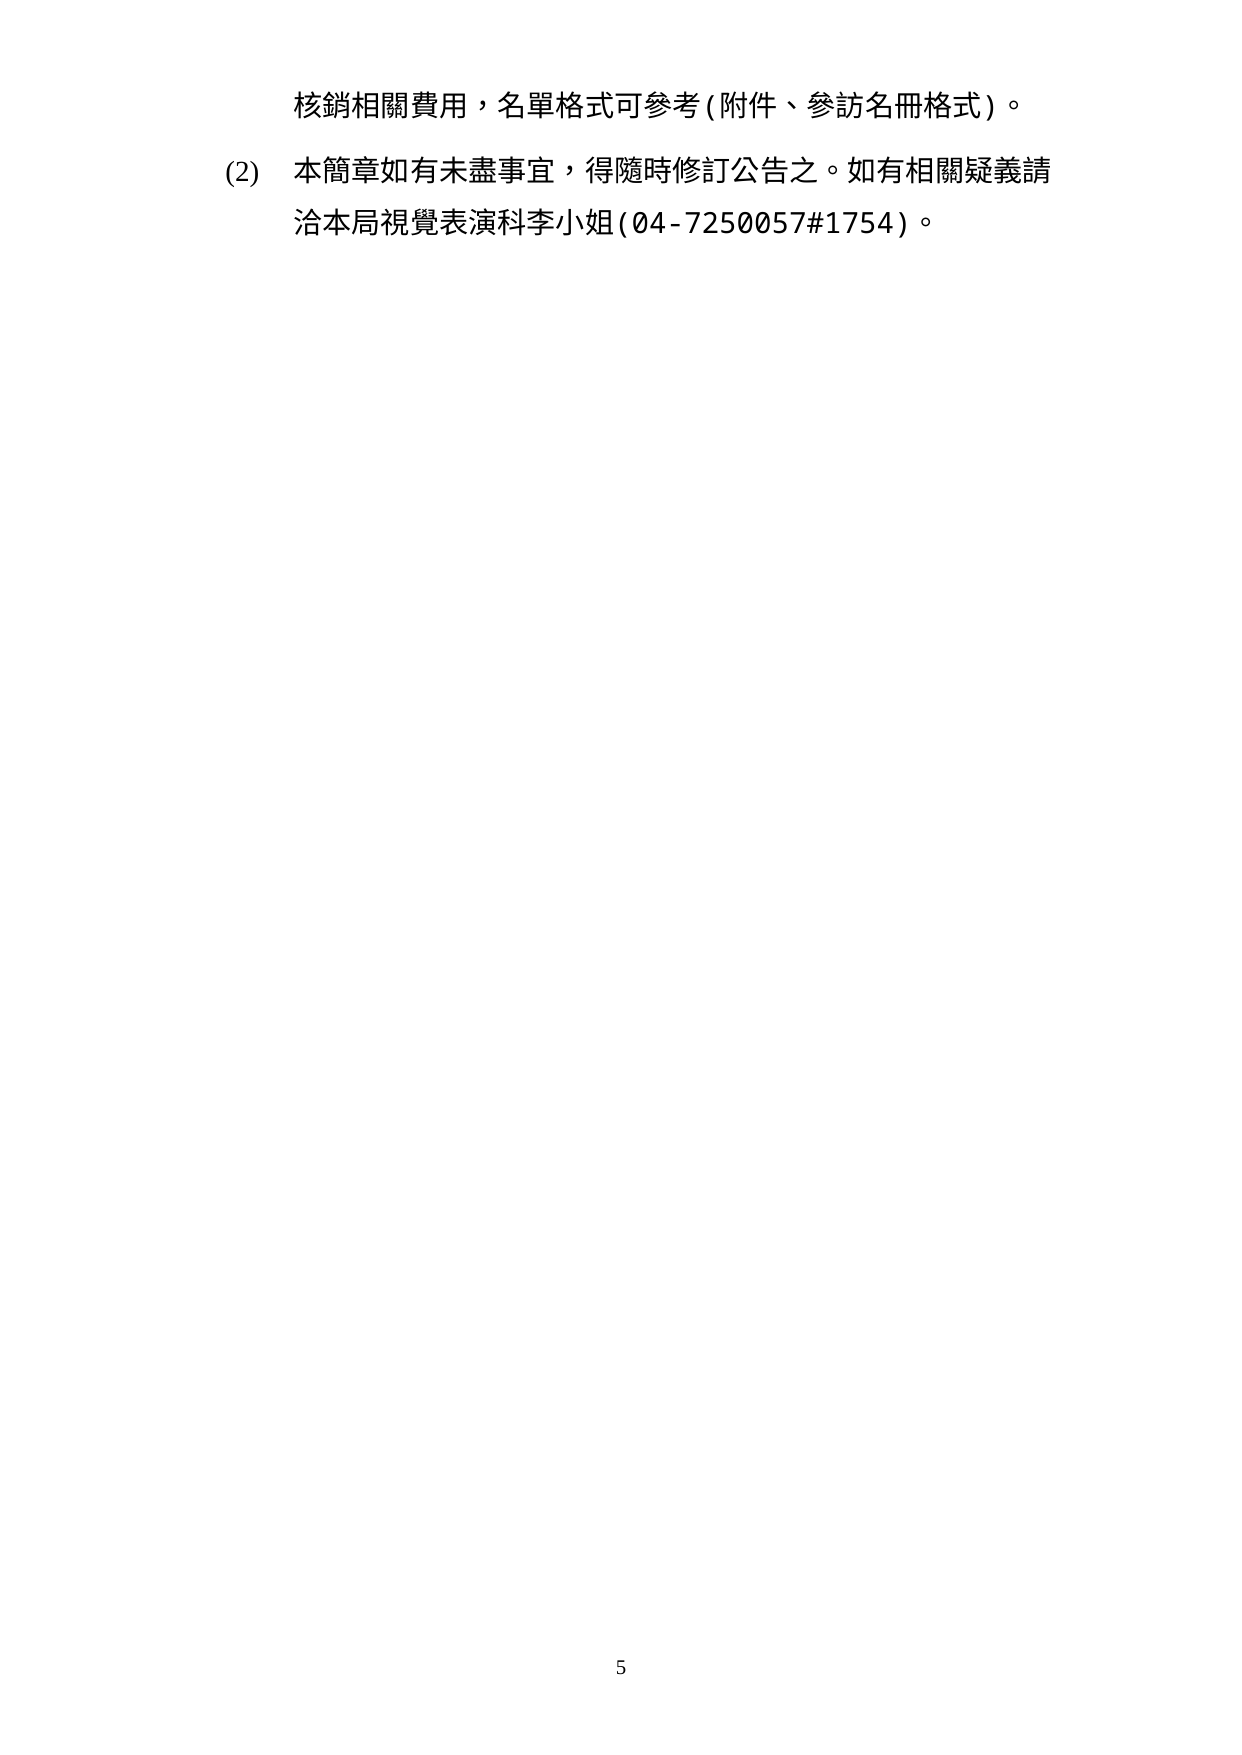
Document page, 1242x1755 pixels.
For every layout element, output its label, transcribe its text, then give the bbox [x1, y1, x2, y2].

list 本簡章如有未盡事宜，得隨時修訂公告之。如有相關疑義請洽本局視覺表演科李小姐(04-7250057#1754)。 [225, 139, 1067, 244]
list 核銷相關費用，名單格式可參考(附件、參訪名冊格式)。 [225, 75, 1067, 127]
